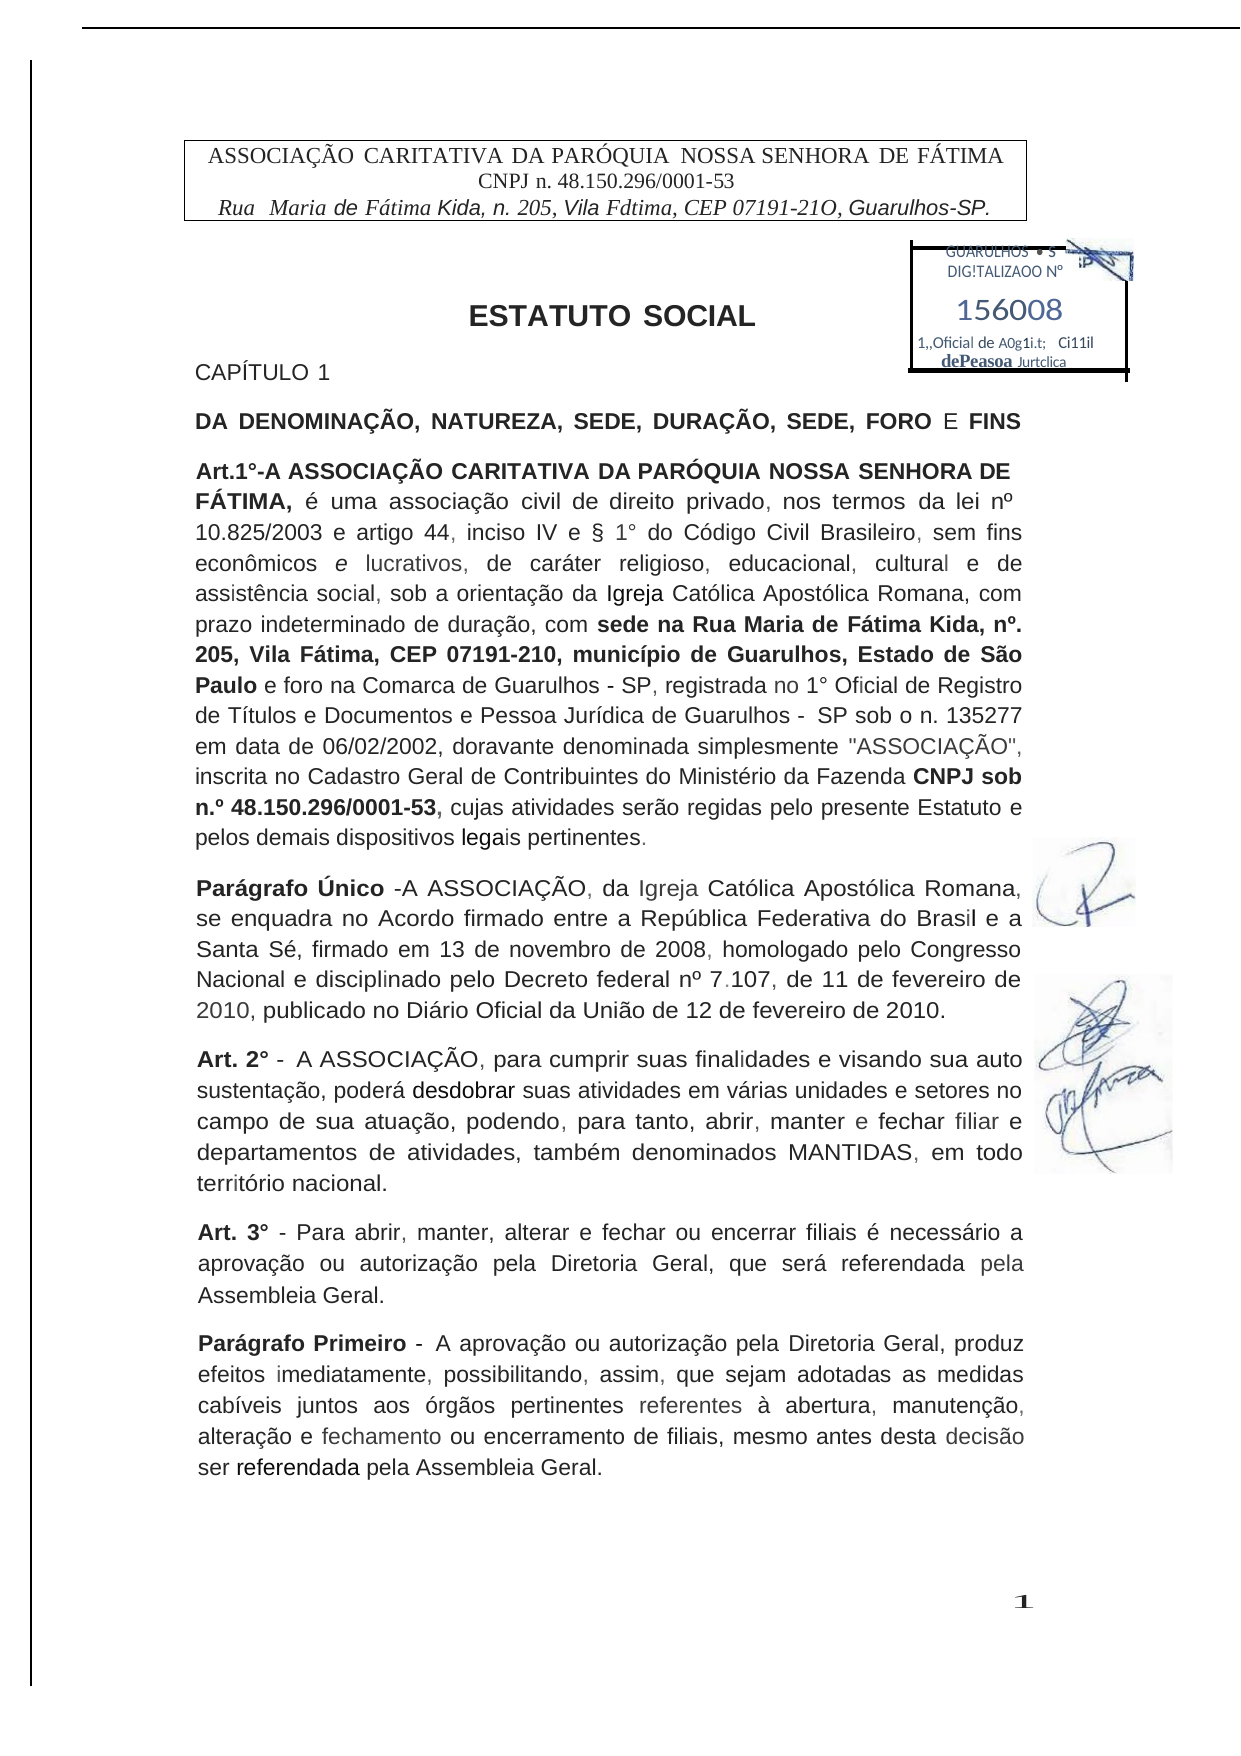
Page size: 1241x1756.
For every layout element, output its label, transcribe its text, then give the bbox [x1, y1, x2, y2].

text Parágrafo Único -A ASSOCIAÇÃO, da Igreja Católica Apostólica Romana, se enquadra no Acordo firmado entre a República Federativa do Brasil e a Santa Sé, firmado em 13 de novembro de 2008, homologado pelo Congresso Nacional e disciplinado pelo Decreto federal nº 7.107, de 11 de fevereiro de 2010, publicado no Diário Oficial da União de 12 de fevereiro de 2010. [196, 874, 1022, 1023]
text CAPÍTULO 1 [194, 359, 1238, 385]
text CNPJ n. 48.150.296/0001-53 [188, 169, 1024, 194]
text Art. 3° - Para abrir, manter, alterar e fechar ou encerrar filiais é necessário a aprovação ou autorização pela Diretoria Geral, que será referendada pela Assembleia Geral. [197, 1218, 1023, 1308]
text Parágrafo Primeiro - A aprovação ou autorização pela Diretoria Geral, produz efeitos imediatamente, possibilitando, assim, que sejam adotadas as medidas cabíveis juntos aos órgãos pertinentes referentes à abertura, manutenção, alteração e fechamento ou encerramento de filiais, mesmo antes desta decisão ser referendada pela Assembleia Geral. [198, 1329, 1024, 1480]
text Art. 2° - A ASSOCIAÇÃO, para cumprir suas finalidades e visando sua auto sustentação, poderá desdobrar suas atividades em várias unidades e setores no campo de sua atuação, podendo, para tanto, abrir, manter e fechar filiar e departamentos de atividades, também denominados MANTIDAS, em todo território nacional. [197, 1046, 1023, 1196]
text ESTATUTO SOCIAL [468, 298, 910, 332]
text ESTATUTO SOCIAL [1128, 298, 1238, 332]
text ESTATUTO SOCIAL [913, 298, 1125, 332]
text FÁTIMA, é uma associação civil de direito privado, nos termos da lei nº [195, 489, 1238, 514]
text DA DENOMINAÇÃO, NATUREZA, SEDE, DURAÇÃO, SEDE, FORO E FINS Art.1°-A ASSOCIAÇÃO CARITATIVA DA PARÓQUIA NOSSA SENHORA DE [195, 389, 1021, 489]
text 10.825/2003 e artigo 44, inciso IV e § 1° do Código Civil Brasileiro, sem fins econômicos e lucrativos, de caráter religioso, educacional, cultural e de assistência social, sob a orientação da Igreja Católica Apostólica Romana, com prazo indeterminado de duração, com sede na Rua Maria de Fátima Kida, nº. 205, Vila Fátima, CEP 07191-210, município de Guarulhos, Estado de São Paulo e foro na Comarca de Guarulhos - SP, registrada no 1° Oficial de Registro de Títulos e Documentos e Pessoa Jurídica de Guarulhos - SP sob o n. 135277 em data de 06/02/2002, doravante denominada simplesmente "ASSOCIAÇÃO", inscrita no Cadastro Geral de Contribuintes do Ministério da Fazenda CNPJ sob n.º 48.150.296/0001-53, cujas atividades serão regidas pelo presente Estatuto e pelos demais dispositivos legais pertinentes. [195, 519, 1022, 851]
text Rua Maria de Fátima Kida, n. 205, Vila Fdtima, CEP 07191-21O, Guarulhos-SP. [188, 194, 1023, 220]
text ASSOCIAÇÃO CARITATIVA DA PARÓQUIA NOSSA SENHORA DE FÁTIMA [188, 143, 1023, 169]
